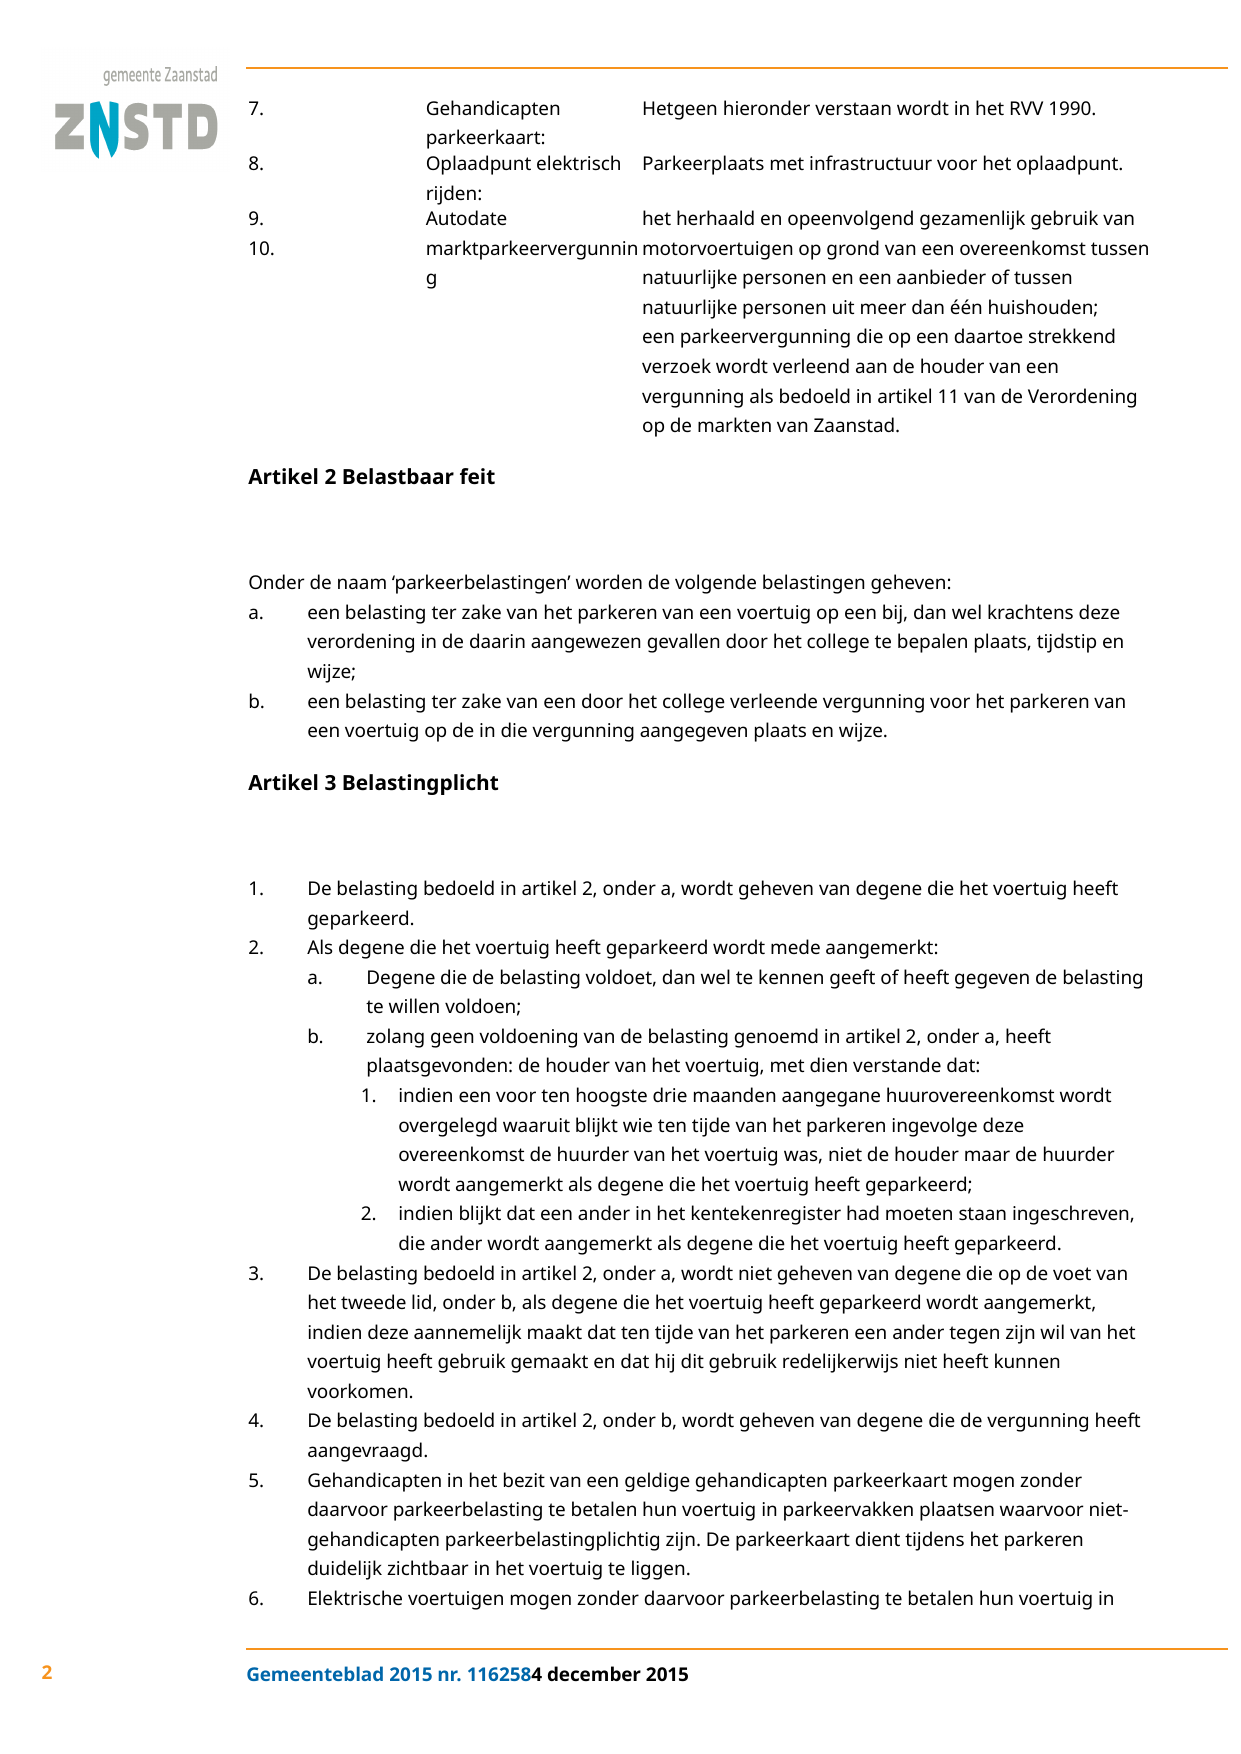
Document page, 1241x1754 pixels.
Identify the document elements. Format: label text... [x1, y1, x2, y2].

table_cell Autodate marktparkeervergunning [426, 205, 642, 438]
table_cell Gehandicapten parkeerkaart: [426, 95, 642, 150]
text Onder de naam ‘parkeerbelastingen’ worden de volgende belastingen geheven: [248, 569, 1152, 595]
table_cell Oplaadpunt elektrisch rijden: [426, 150, 642, 205]
picture [41, 47, 231, 172]
table_cell 8. [248, 150, 426, 205]
text Artikel 2 Belastbaar feit [248, 462, 1152, 491]
table_cell 9. 10. [248, 205, 426, 438]
table_cell Hetgeen hieronder verstaan wordt in het RVV 1990. [642, 95, 1152, 150]
list indien een voor ten hoogste drie maanden aangegane huurovereenkomst wordt overgelegd waaruit blijkt wie ten tijde van het parkeren ingevolge deze overeenkomst de huurder van het voertuig was, niet de houder maar de huurder wordt aangemerkt als degene die het voertuig heeft geparkeerd; [361, 1082, 1152, 1197]
text Artikel 3 Belastingplicht [248, 768, 1152, 796]
table_cell 7. [248, 95, 426, 150]
table_cell Parkeerplaats met infrastructuur voor het oplaadpunt. [642, 150, 1152, 205]
list een belasting ter zake van een door het college verleende vergunning voor het parkeren van een voertuig op de in die vergunning aangegeven plaats en wijze. [248, 688, 1152, 743]
list Degene die de belasting voldoet, dan wel te kennen geeft of heeft gegeven de belasting te willen voldoen; [307, 964, 1152, 1019]
list zolang geen voldoening van de belasting genoemd in artikel 2, onder a, heeft plaatsgevonden: de houder van het voertuig, met dien verstande dat: [307, 1023, 1152, 1078]
list een belasting ter zake van het parkeren van een voertuig op een bij, dan wel krachtens deze verordening in de daarin aangewezen gevallen door het college te bepalen plaats, tijdstip en wijze; [248, 599, 1152, 684]
list De belasting bedoeld in artikel 2, onder a, wordt geheven van degene die het voertuig heeft geparkeerd. [248, 875, 1152, 931]
list Gehandicapten in het bezit van een geldige gehandicapten parkeerkaart mogen zonder daarvoor parkeerbelasting te betalen hun voertuig in parkeervakken plaatsen waarvoor niet-gehandicapten parkeerbelastingplichtig zijn. De parkeerkaart dient tijdens het parkeren duidelijk zichtbaar in het voertuig te liggen. [248, 1467, 1152, 1581]
list De belasting bedoeld in artikel 2, onder b, wordt geheven van degene die de vergunning heeft aangevraagd. [248, 1408, 1152, 1463]
list De belasting bedoeld in artikel 2, onder a, wordt niet geheven van degene die op de voet van het tweede lid, onder b, als degene die het voertuig heeft geparkeerd wordt aangemerkt, indien deze aannemelijk maakt dat ten tijde van het parkeren een ander tegen zijn wil van het voertuig heeft gebruik gemaakt en dat hij dit gebruik redelijkerwijs niet heeft kunnen voorkomen. [248, 1260, 1152, 1404]
list indien blijkt dat een ander in het kentekenregister had moeten staan ingeschreven, die ander wordt aangemerkt als degene die het voertuig heeft geparkeerd. [361, 1201, 1152, 1256]
table_cell het herhaald en opeenvolgend gezamenlijk gebruik van motorvoertuigen op grond van een overeenkomst tussen natuurlijke personen en een aanbieder of tussen natuurlijke personen uit meer dan één huishouden; een parkeervergunning die op een daartoe strekkend verzoek wordt verleend aan de houder van een vergunning als bedoeld in artikel 11 van de Verordening op de markten van Zaanstad. [642, 205, 1152, 438]
list Elektrische voertuigen mogen zonder daarvoor parkeerbelasting te betalen hun voertuig in [248, 1585, 1152, 1611]
list Als degene die het voertuig heeft geparkeerd wordt mede aangemerkt: [248, 934, 1152, 960]
